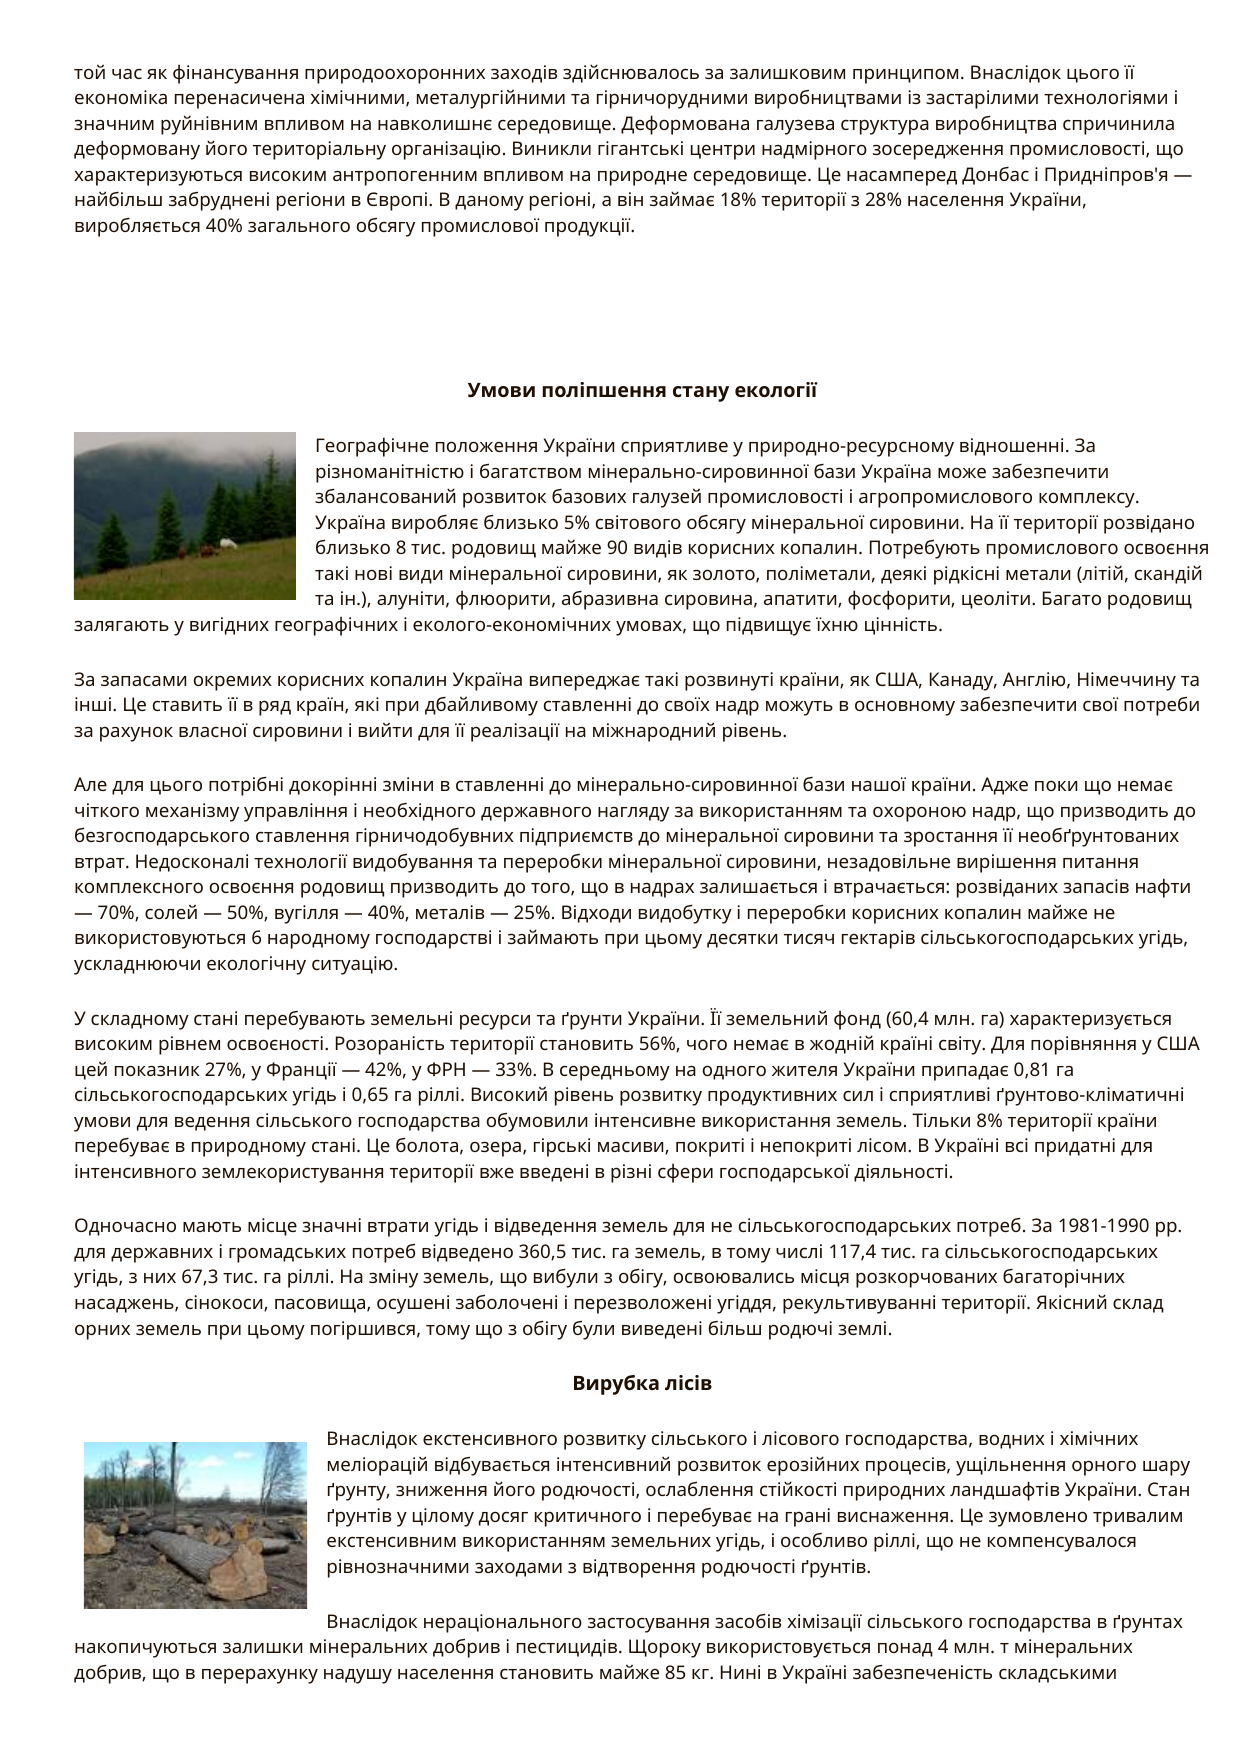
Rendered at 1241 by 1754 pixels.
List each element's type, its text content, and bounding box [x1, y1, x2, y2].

picture [73, 432, 296, 600]
text За запасами окремих корисних копалин Україна випереджає такі розвинуті країни, як США, Канаду, Англію, Німеччину та інші. Це ставить її в ряд країн, які при дбайливому ставленні до своїх надр можуть в основному забезпечити свої потреби за рахунок власної сировини і вийти для її реалізації на міжнародний рівень. [74, 666, 1211, 742]
text Внаслідок екстенсивного розвитку сільського і лісового господарства, водних і хімічних меліорацій відбувається інтенсивний розвиток ерозійних процесів, ущільнення орного шару ґрунту, зниження його родючості, ослаблення стійкості природних ландшафтів України. Стан ґрунтів у цілому досяг критичного і перебуває на грані виснаження. Це зумовлено тривалим екстенсивним використанням земельних угідь, і особливо ріллі, що не компенсувалося рівнозначними заходами з відтворення родючості ґрунтів. [74, 1426, 1211, 1579]
text Внаслідок нераціонального застосування засобів хімізації сільського господарства в ґрунтах накопичуються залишки мінеральних добрив і пестицидів. Щороку використовується понад 4 млн. т мінеральних добрив, що в перерахунку надушу населення становить майже 85 кг. Нині в Україні забезпеченість складськими [74, 1608, 1211, 1684]
text У складному стані перебувають земельні ресурси та ґрунти України. Її земельний фонд (60,4 млн. га) характеризується високим рівнем освоєності. Розораність території становить 56%, чого немає в жодній країні світу. Для порівняння у США цей показник 27%, у Франції — 42%, у ФРН — 33%. В середньому на одного жителя України припадає 0,81 га сільськогосподарських угідь і 0,65 га ріллі. Високий рівень розвитку продуктивних сил і сприятливі ґрунтово-кліматичні умови для ведення сільського господарства обумовили інтенсивне використання земель. Тільки 8% території країни перебуває в природному стані. Це болота, озера, гірські масиви, покриті і непокриті лісом. В Україні всі придатні для інтенсивного землекористування території вже введені в різні сфери господарської діяльності. [74, 1005, 1211, 1183]
text Але для цього потрібні докорінні зміни в ставленні до мінерально-сировинної бази нашої країни. Адже поки що немає чіткого механізму управління і необхідного державного нагляду за використанням та охороною надр, що призводить до безгосподарського ставлення гірничодобувних підприємств до мінеральної сировини та зростання її необґрунтованих втрат. Недосконалі технології видобування та переробки мінеральної сировини, незадовільне вирішення питання комплексного освоєння родовищ призводить до того, що в надрах залишається і втрачається: розвіданих запасів нафти — 70%, солей — 50%, вугілля — 40%, металів — 25%. Відходи видобутку і переробки корисних копалин майже не використовуються 6 народному господарстві і займають при цьому десятки тисяч гектарів сільськогосподарських угідь, ускладнюючи екологічну ситуацію. [74, 772, 1211, 976]
text Одночасно мають місце значні втрати угідь і відведення земель для не сільськогосподарських потреб. За 1981-1990 pp. для державних і громадських потреб відведено 360,5 тис. га земель, в тому числі 117,4 тис. га сільськогосподарських угідь, з них 67,3 тис. га ріллі. На зміну земель, що вибули з обігу, освоювались місця розкорчованих багаторічних насаджень, сінокоси, пасовища, осушені заболочені і перезволожені угіддя, рекультивуванні території. Якісний склад орних земель при цьому погіршився, тому що з обігу були виведені більш родючі землі. [74, 1213, 1211, 1340]
text той час як фінансування природоохоронних заходів здійснювалось за залишковим принципом. Внаслідок цього її економіка перенасичена хімічними, металургійними та гірничорудними виробництвами із застарілими технологіями і значним руйнівним впливом на навколишнє середовище. Деформована галузева структура виробництва спричинила деформовану його територіальну організацію. Виникли гігантські центри надмірного зосередження промисловості, що характеризуються високим антропогенним впливом на природне середовище. Це насамперед Донбас і Придніпров'я — найбільш забруднені регіони в Європі. В даному регіоні, а він займає 18% території з 28% населення України, виробляється 40% загального обсягу промислової продукції. [74, 59, 1211, 238]
picture [83, 1442, 308, 1609]
text Географічне положення України сприятливе у природно-ресурсному відношенні. За різноманітністю і багатством мінерально-сировинної бази Україна може забезпечити збалансований розвиток базових галузей промисловості і агропромислового комплексу. Україна виробляє близько 5% світового обсягу мінеральної сировини. На її території розвідано близько 8 тис. родовищ майже 90 видів корисних копалин. Потребують промислового освоєння такі нові види мінеральної сировини, як золото, поліметали, деякі рідкісні метали (літій, скандій та ін.), алуніти, флюорити, абразивна сировина, апатити, фосфорити, цеоліти. Багато родовищ залягають у вигідних географічних і еколого-економічних умовах, що підвищує їхню цінність. [74, 432, 1211, 637]
text Умови поліпшення стану екології [74, 376, 1211, 403]
text Вирубка лісів [74, 1369, 1211, 1396]
